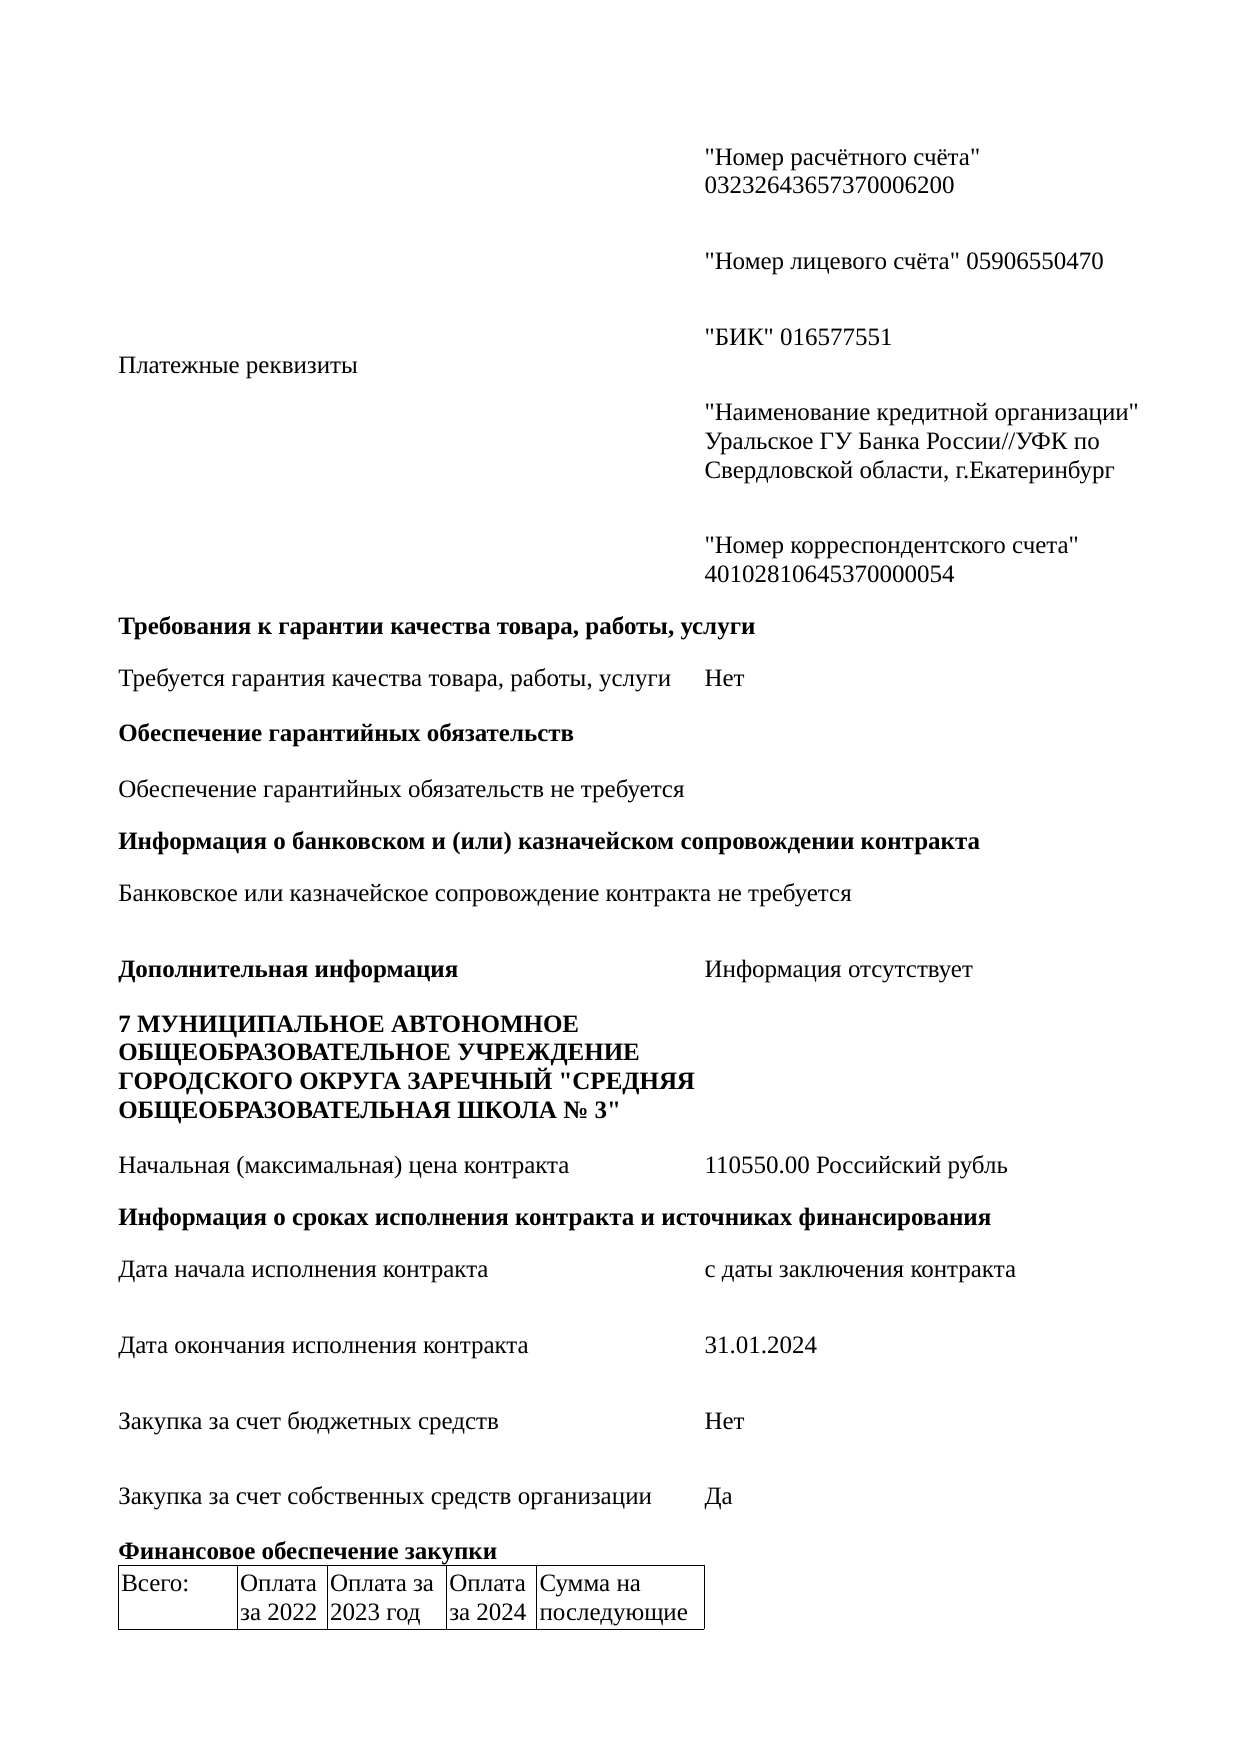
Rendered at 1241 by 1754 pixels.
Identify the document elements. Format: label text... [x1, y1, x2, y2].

table_cell [704, 716, 1176, 750]
table_cell Да [704, 1458, 1176, 1533]
table_cell с даты заключения контракта [704, 1231, 1176, 1307]
table_cell Информация о сроках исполнения контракта и источниках финансирования [118, 1202, 1176, 1231]
table_cell 31.01.2024 [704, 1307, 1176, 1382]
table_cell Нет [704, 1382, 1176, 1458]
table_cell "Номер расчётного счёта" 03232643657370006200 "Номер лицевого счёта" 05906550470 "БИК" 016577551 "Наименование кредитной организации" Уральское ГУ Банка России//УФК по Свердловской области, г.Екатеринбург "Номер корреспондентского счета" 40102810645370000054 [704, 118, 1176, 611]
table_header Оплата за 2022 [238, 1566, 327, 1629]
table_cell Информация о банковском и (или) казначейском сопровождении контракта [118, 826, 1176, 854]
table_cell Нет [704, 640, 1176, 716]
table_cell Банковское или казначейское сопровождение контракта не требуется [118, 855, 1176, 930]
table_cell Финансовое обеспечение закупки [118, 1534, 704, 1565]
table_header Оплата за 2023 год [328, 1566, 446, 1629]
table_cell Закупка за счет собственных средств организации [118, 1458, 704, 1533]
table_cell Начальная (максимальная) цена контракта [118, 1127, 704, 1202]
table_cell Обеспечение гарантийных обязательств не требуется [118, 750, 704, 826]
table_cell 7 МУНИЦИПАЛЬНОЕ АВТОНОМНОЕ ОБЩЕОБРАЗОВАТЕЛЬНОЕ УЧРЕЖДЕНИЕ ГОРОДСКОГО ОКРУГА ЗАРЕЧНЫЙ "СРЕДНЯЯ ОБЩЕОБРАЗОВАТЕЛЬНАЯ ШКОЛА № 3" [118, 1006, 704, 1127]
table_cell [704, 1006, 1176, 1127]
table_cell Требования к гарантии качества товара, работы, услуги [118, 611, 1176, 640]
table_header Сумма на последующие [537, 1566, 704, 1629]
table_cell Требуется гарантия качества товара, работы, услуги [118, 640, 704, 716]
table_cell Закупка за счет бюджетных средств [118, 1382, 704, 1458]
table_cell Дата начала исполнения контракта [118, 1231, 704, 1307]
table_cell Платежные реквизиты [118, 118, 704, 611]
table_header Оплата за 2024 [447, 1566, 536, 1629]
table_cell [704, 1534, 1176, 1632]
table_cell Дата окончания исполнения контракта [118, 1307, 704, 1382]
table_header Всего: [119, 1566, 237, 1629]
table_cell [704, 750, 1176, 826]
table_cell Информация отсутствует [704, 930, 1176, 1006]
table_cell Обеспечение гарантийных обязательств [118, 716, 704, 750]
table_cell 110550.00 Российский рубль [704, 1127, 1176, 1202]
table_cell Дополнительная информация [118, 930, 704, 1006]
